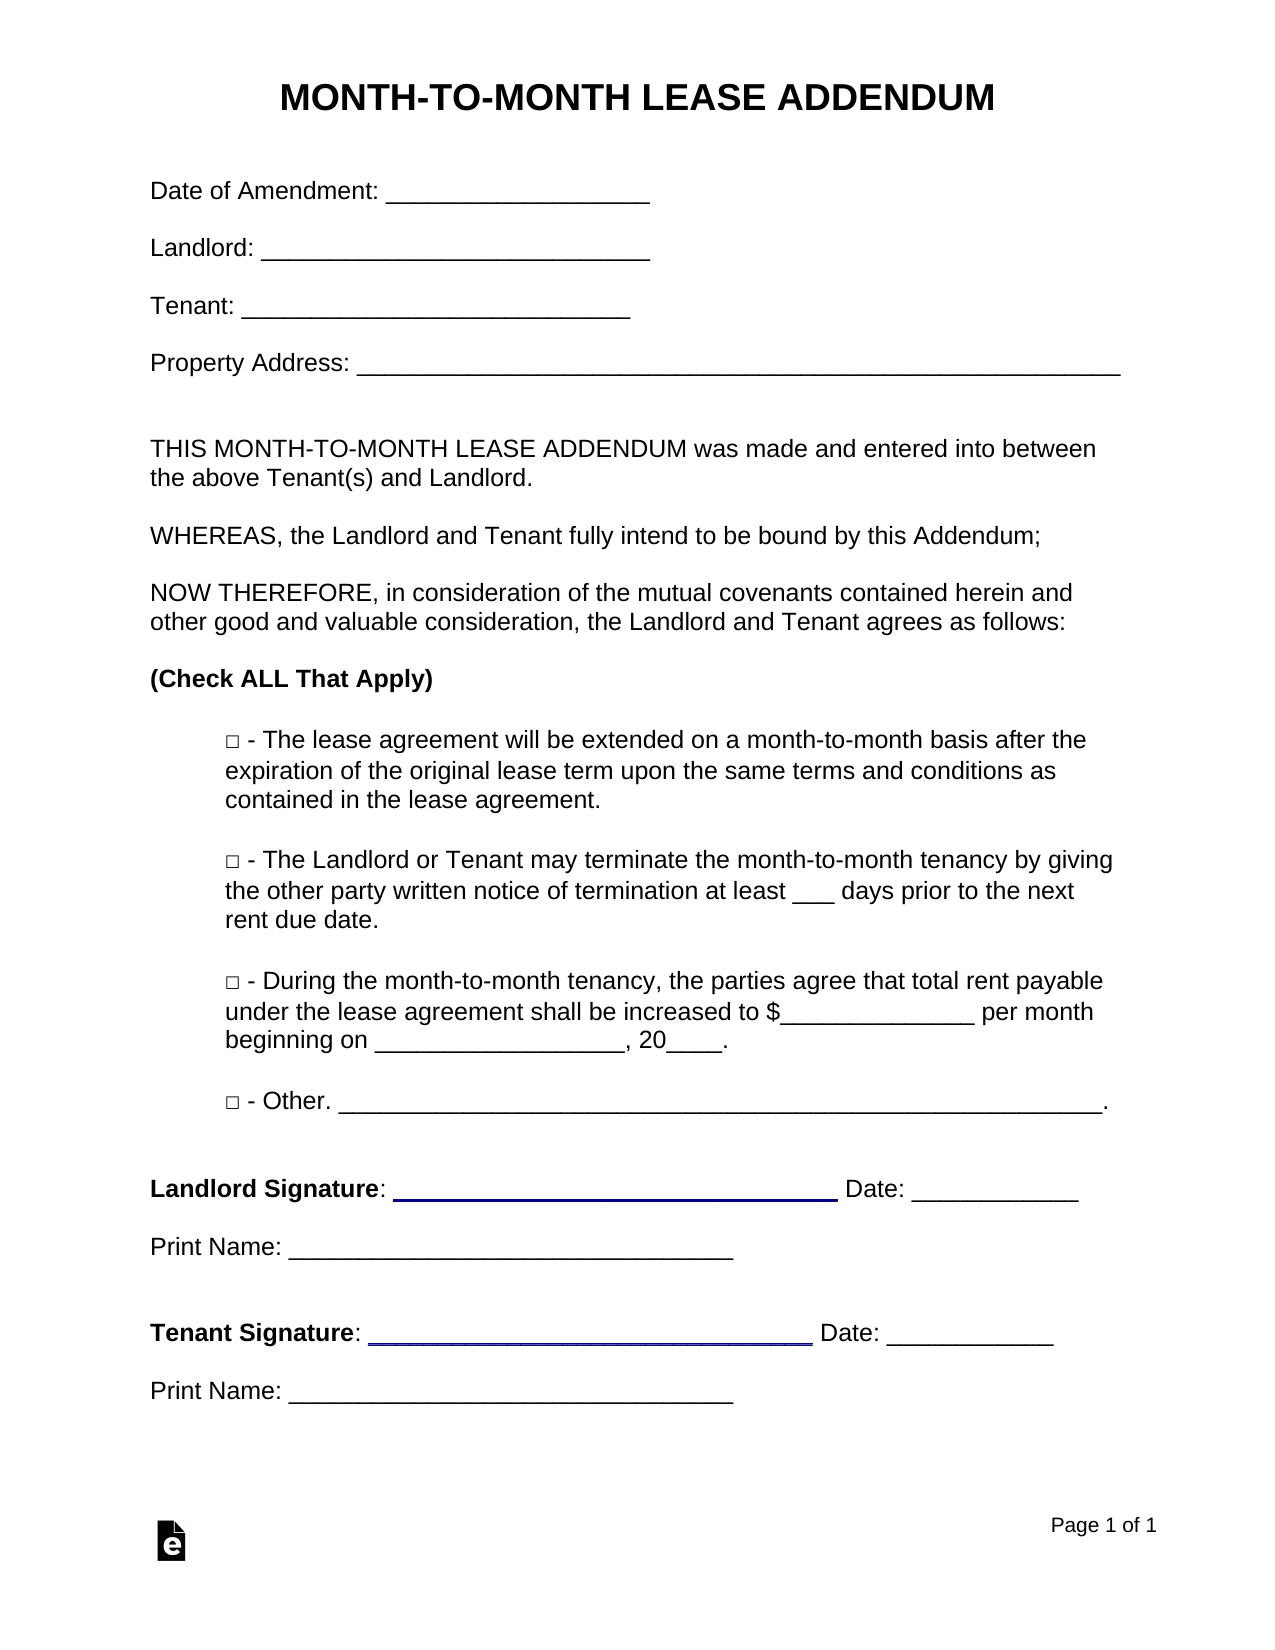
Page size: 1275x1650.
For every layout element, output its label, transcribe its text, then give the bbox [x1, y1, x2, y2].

text Property Address: _______________________________________________________ [150, 348, 1125, 377]
text NOW THEREFORE, in consideration of the mutual covenants contained herein and other good and valuable consideration, the Landlord and Tenant agrees as follows: [150, 578, 1125, 636]
text THIS MONTH-TO-MONTH LEASE ADDENDUM was made and entered into between the above Tenant(s) and Landlord. [150, 434, 1125, 492]
text Tenant: ____________________________ [150, 291, 1125, 319]
text Print Name: ________________________________ [150, 1376, 1125, 1404]
text Landlord: ____________________________ [150, 233, 1125, 262]
text Landlord Signature: ________________________________ Date: ____________ [150, 1174, 1125, 1203]
text ☐ - During the month-to-month tenancy, the parties agree that total rent payable under the lease agreement shall be increased to $______________ per month beginning on __________________, 20____. [225, 962, 1125, 1054]
text ☐ - Other. _______________________________________________________. [225, 1083, 1125, 1117]
text WHEREAS, the Landlord and Tenant fully intend to be bound by this Addendum; [150, 521, 1125, 549]
text Tenant Signature: ________________________________ Date: ____________ [150, 1318, 1125, 1347]
text ☐ - The lease agreement will be extended on a month-to-month basis after the expiration of the original lease term upon the same terms and conditions as contained in the lease agreement. [225, 722, 1125, 813]
text Date of Amendment: ___________________ [150, 176, 1125, 204]
text (Check ALL That Apply) [150, 664, 1125, 693]
text MONTH-TO-MONTH LEASE ADDENDUM [150, 75, 1125, 118]
text Print Name: ________________________________ [150, 1232, 1125, 1261]
text ☐ - The Landlord or Tenant may terminate the month-to-month tenancy by giving the other party written notice of termination at least ___ days prior to the next rent due date. [225, 842, 1125, 934]
